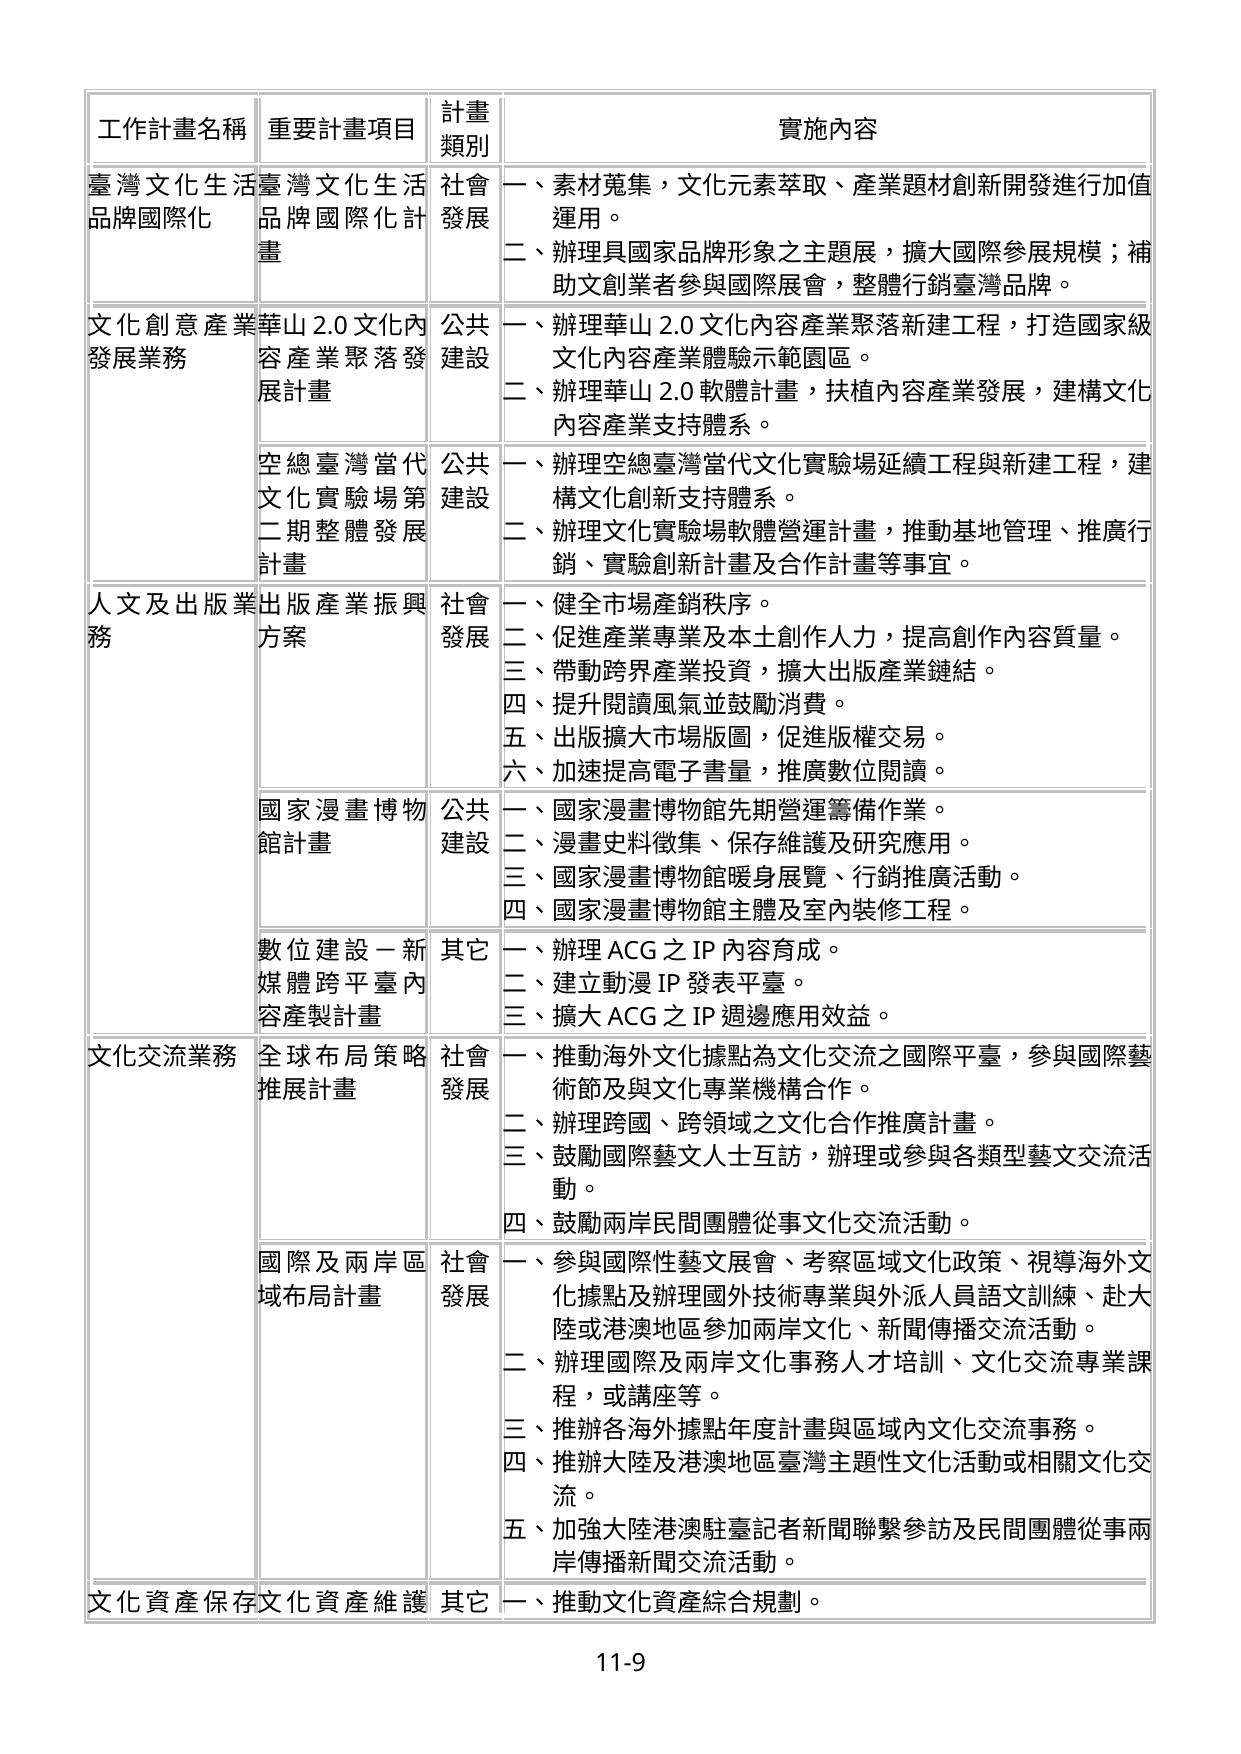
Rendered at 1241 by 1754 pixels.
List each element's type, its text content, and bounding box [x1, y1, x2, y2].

table_cell 一、推動文化資產綜合規劃。 [502, 1578, 1153, 1618]
table_cell 文化創意產業發展業務 [87, 301, 257, 580]
table_cell 國家漫畫博物館計畫 [261, 793, 425, 926]
table_header 重要計畫項目 [258, 90, 428, 162]
table_header 實施內容 [502, 90, 1153, 162]
table_cell 一、健全市場產銷秩序。 二、促進產業專業及本土創作人力，提高創作內容質量。 三、帶動跨界產業投資，擴大出版產業鏈結。 四、提升閱讀風氣並鼓勵消費。 五、出版擴大市場版圖，促進版權交易。 六、加速提高電子書量，推廣數位閱讀。 [502, 580, 1153, 787]
table_cell 公共建設 [431, 793, 499, 926]
table_cell 文化交流業務 [87, 1033, 257, 1578]
table_cell 其它 [428, 1578, 502, 1618]
table_cell 一、參與國際性藝文展會、考察區域文化政策、視導海外文化據點及辦理國外技術專業與外派人員語文訓練、赴大陸或港澳地區參加兩岸文化、新聞傳播交流活動。 二、辦理國際及兩岸文化事務人才培訓、文化交流專業課程，或講座等。 三、推辦各海外據點年度計畫與區域內文化交流事務。 四、推辦大陸及港澳地區臺灣主題性文化活動或相關文化交流。 五、加強大陸港澳駐臺記者新聞聯繫參訪及民間團體從事兩岸傳播新聞交流活動。 [502, 1239, 1153, 1578]
table_cell 人文及出版業務 [87, 580, 257, 1032]
table_cell 社會發展 [431, 587, 499, 787]
table_cell 社會發展 [431, 1245, 499, 1578]
table_cell 文化資產維護再利用計畫 [258, 1585, 428, 1618]
table_cell 社會發展 [431, 168, 499, 301]
table_cell 一、辦理華山2.0文化內容產業聚落新建工程，打造國家級文化內容產業體驗示範園區。 二、辦理華山2.0軟體計畫，扶植內容產業發展，建構文化內容產業支持體系。 [502, 301, 1153, 441]
table_header 工作計畫名稱 [90, 95, 257, 162]
table_cell 全球布局策略推展計畫 [261, 1039, 425, 1239]
table_cell 一、推動海外文化據點為文化交流之國際平臺，參與國際藝術節及與文化專業機構合作。 二、辦理跨國、跨領域之文化合作推廣計畫。 三、鼓勵國際藝文人士互訪，辦理或參與各類型藝文交流活動。 四、鼓勵兩岸民間團體從事文化交流活動。 [502, 1033, 1153, 1239]
table_cell 公共建設 [431, 447, 499, 580]
table_cell 公共建設 [431, 308, 499, 441]
table_cell 一、辦理ACG之IP內容育成。 二、建立動漫IP發表平臺。 三、擴大ACG之IP週邊應用效益。 [502, 926, 1153, 1032]
table_cell 臺灣文化生活品牌國際化 [87, 162, 257, 301]
table_cell 出版產業振興方案 [261, 587, 425, 787]
table_cell 一、辦理空總臺灣當代文化實驗場延續工程與新建工程，建構文化創新支持體系。 二、辦理文化實驗場軟體營運計畫，推動基地管理、推廣行銷、實驗創新計畫及合作計畫等事宜。 [502, 441, 1153, 580]
table_cell 臺灣文化生活品牌國際化計畫 [261, 168, 425, 301]
table_cell 空總臺灣當代文化實驗場第二期整體發展計畫 [261, 447, 425, 580]
table_cell 社會發展 [431, 1039, 499, 1239]
table_cell 數位建設－新媒體跨平臺內容產製計畫 [261, 933, 425, 1032]
table_header 計畫類別 [428, 90, 502, 162]
table_cell 一、素材蒐集，文化元素萃取、產業題材創新開發進行加值運用。 二、辦理具國家品牌形象之主題展，擴大國際參展規模；補助文創業者參與國際展會，整體行銷臺灣品牌。 [502, 162, 1153, 301]
table_cell 其它 [431, 933, 499, 1032]
table_cell 國際及兩岸區域布局計畫 [261, 1245, 425, 1578]
table_cell 華山2.0文化內容產業聚落發展計畫 [261, 308, 425, 441]
table_cell 文化資產保存業務 [87, 1578, 257, 1618]
table_cell 一、國家漫畫博物館先期營運籌備作業。 二、漫畫史料徵集、保存維護及研究應用。 三、國家漫畫博物館暖身展覽、行銷推廣活動。 四、國家漫畫博物館主體及室內裝修工程。 [502, 787, 1153, 926]
